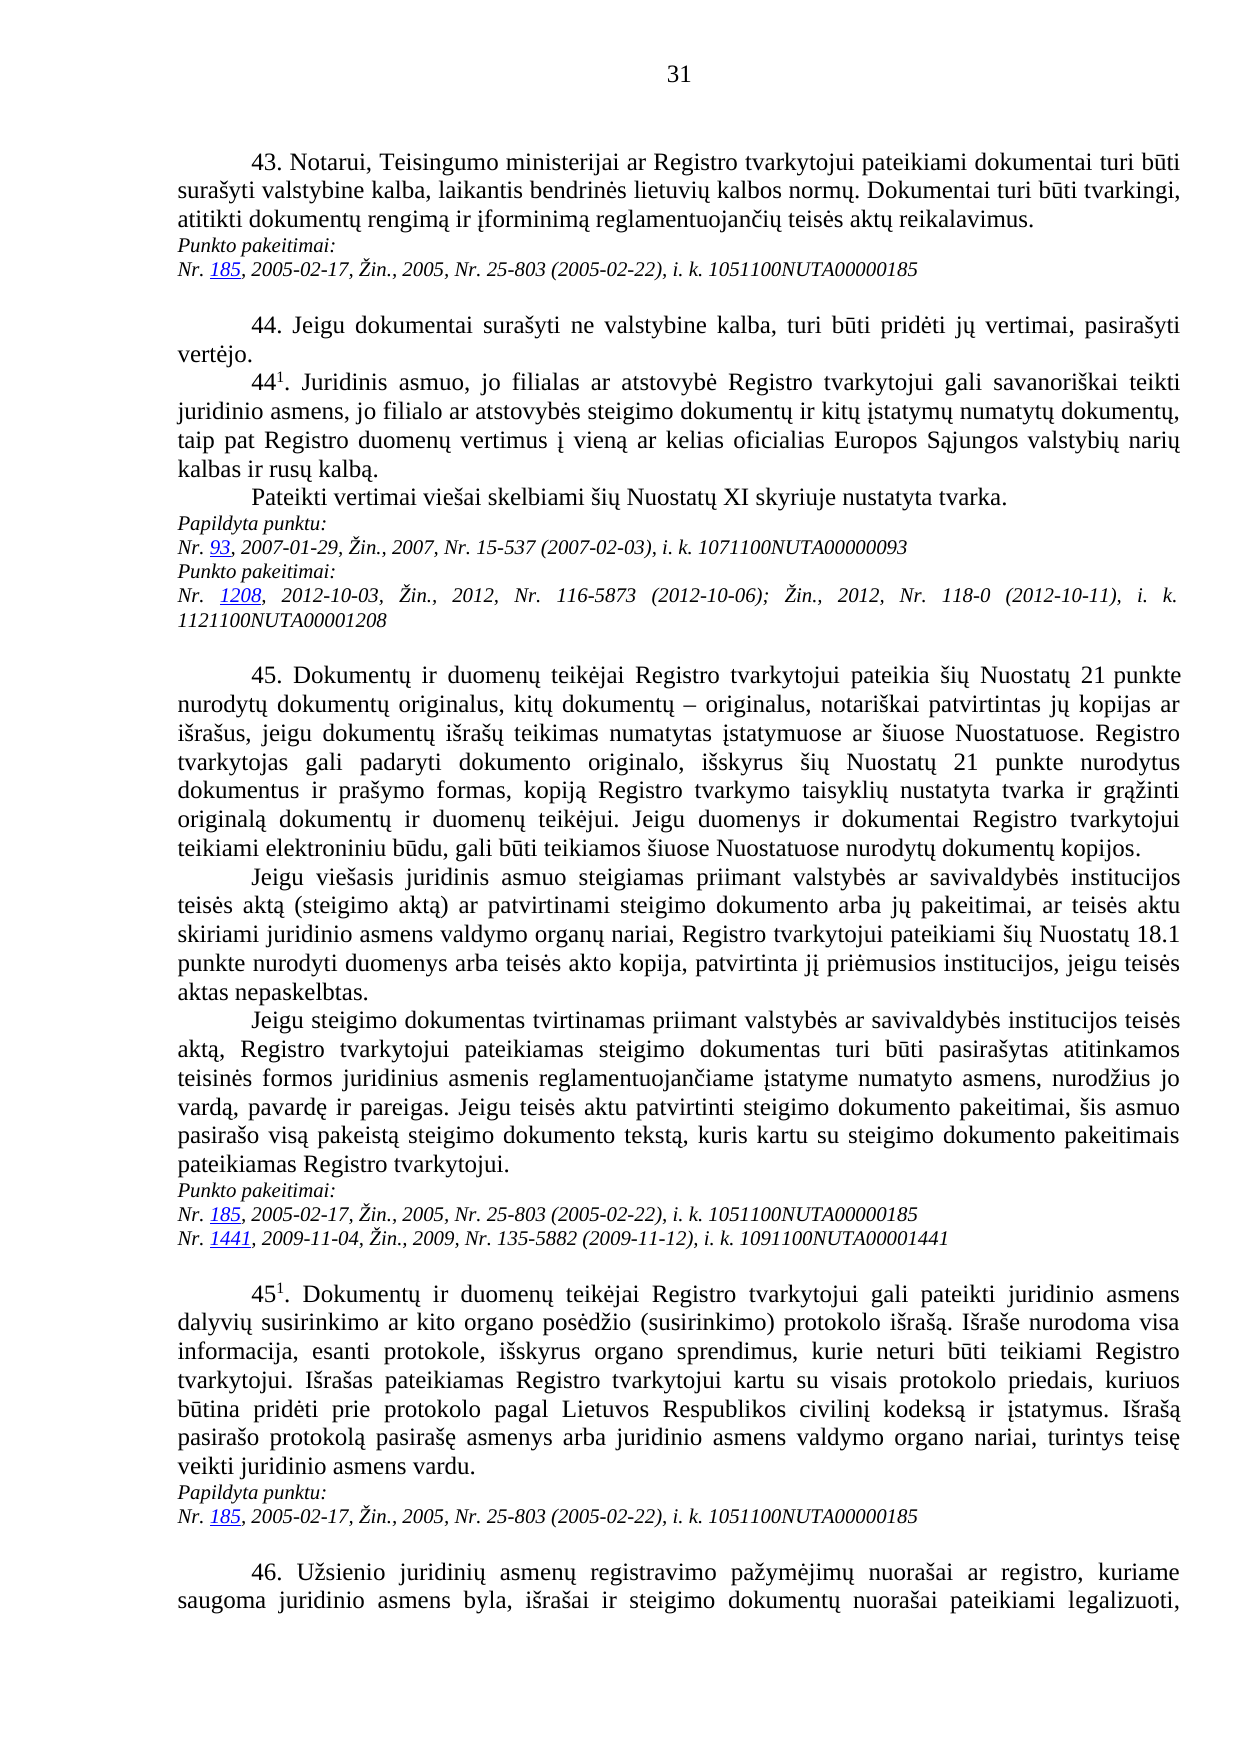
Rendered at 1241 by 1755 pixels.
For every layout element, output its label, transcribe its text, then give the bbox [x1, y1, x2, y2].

text 451. Dokumentų ir duomenų teikėjai Registro tvarkytojui gali pateikti juridinio asmens dalyvių susirinkimo ar kito organo posėdžio (susirinkimo) protokolo išrašą. Išraše nurodoma visa informacija, esanti protokole, išskyrus organo sprendimus, kurie neturi būti teikiami Registro tvarkytojui. Išrašas pateikiamas Registro tvarkytojui kartu su visais protokolo priedais, kuriuos būtina pridėti prie protokolo pagal Lietuvos Respublikos civilinį kodeksą ir įstatymus. Išrašą pasirašo protokolą pasirašę asmenys arba juridinio asmens valdymo organo nariai, turintys teisę veikti juridinio asmens vardu. [177, 1279, 1181, 1480]
text 45. Dokumentų ir duomenų teikėjai Registro tvarkytojui pateikia šių Nuostatų 21 punkte nurodytų dokumentų originalus, kitų dokumentų – originalus, notariškai patvirtintas jų kopijas ar išrašus, jeigu dokumentų išrašų teikimas numatytas įstatymuose ar šiuose Nuostatuose. Registro tvarkytojas gali padaryti dokumento originalo, išskyrus šių Nuostatų 21 punkte nurodytus dokumentus ir prašymo formas, kopiją Registro tvarkymo taisyklių nustatyta tvarka ir grąžinti originalą dokumentų ir duomenų teikėjui. Jeigu duomenys ir dokumentai Registro tvarkytojui teikiami elektroniniu būdu, gali būti teikiamos šiuose Nuostatuose nurodytų dokumentų kopijos. [177, 660, 1181, 862]
text Jeigu viešasis juridinis asmuo steigiamas priimant valstybės ar savivaldybės institucijos teisės aktą (steigimo aktą) ar patvirtinami steigimo dokumento arba jų pakeitimai, ar teisės aktu skiriami juridinio asmens valdymo organų nariai, Registro tvarkytojui pateikiami šių Nuostatų 18.1 punkte nurodyti duomenys arba teisės akto kopija, patvirtinta jį priėmusios institucijos, jeigu teisės aktas nepaskelbtas. [177, 862, 1181, 1005]
text 441. Juridinis asmuo, jo filialas ar atstovybė Registro tvarkytojui gali savanoriškai teikti juridinio asmens, jo filialo ar atstovybės steigimo dokumentų ir kitų įstatymų numatytų dokumentų, taip pat Registro duomenų vertimus į vieną ar kelias oficialias Europos Sąjungos valstybių narių kalbas ir rusų kalbą. [177, 367, 1181, 482]
text Nr. 1441, 2009-11-04, Žin., 2009, Nr. 135-5882 (2009-11-12), i. k. 1091100NUTA00001441 [177, 1226, 1181, 1250]
text Pateikti vertimai viešai skelbiami šių Nuostatų XI skyriuje nustatyta tvarka. [177, 482, 1181, 511]
text Nr. 1208, 2012-10-03, Žin., 2012, Nr. 116-5873 (2012-10-06); Žin., 2012, Nr. 118-0 (2012-10-11), i. k. 1121100NUTA00001208 [177, 583, 1181, 632]
text Nr. 185, 2005-02-17, Žin., 2005, Nr. 25-803 (2005-02-22), i. k. 1051100NUTA00000185 [177, 1202, 1181, 1226]
text Nr. 185, 2005-02-17, Žin., 2005, Nr. 25-803 (2005-02-22), i. k. 1051100NUTA00000185 [177, 257, 1181, 281]
text Papildyta punktu: [177, 511, 1181, 535]
text Nr. 185, 2005-02-17, Žin., 2005, Nr. 25-803 (2005-02-22), i. k. 1051100NUTA00000185 [177, 1504, 1181, 1528]
text 44. Jeigu dokumentai surašyti ne valstybine kalba, turi būti pridėti jų vertimai, pasirašyti vertėjo. [177, 310, 1181, 367]
text Jeigu steigimo dokumentas tvirtinamas priimant valstybės ar savivaldybės institucijos teisės aktą, Registro tvarkytojui pateikiamas steigimo dokumentas turi būti pasirašytas atitinkamos teisinės formos juridinius asmenis reglamentuojančiame įstatyme numatyto asmens, nurodžius jo vardą, pavardę ir pareigas. Jeigu teisės aktu patvirtinti steigimo dokumento pakeitimai, šis asmuo pasirašo visą pakeistą steigimo dokumento tekstą, kuris kartu su steigimo dokumento pakeitimais pateikiamas Registro tvarkytojui. [177, 1005, 1181, 1178]
text Punkto pakeitimai: [177, 559, 1181, 583]
text Punkto pakeitimai: [177, 233, 1181, 257]
text Punkto pakeitimai: [177, 1178, 1181, 1202]
text 46. Užsienio juridinių asmenų registravimo pažymėjimų nuorašai ar registro, kuriame saugoma juridinio asmens byla, išrašai ir steigimo dokumentų nuorašai pateikiami legalizuoti, [177, 1557, 1181, 1614]
text Nr. 93, 2007-01-29, Žin., 2007, Nr. 15-537 (2007-02-03), i. k. 1071100NUTA00000093 [177, 535, 1181, 559]
text 43. Notarui, Teisingumo ministerijai ar Registro tvarkytojui pateikiami dokumentai turi būti surašyti valstybine kalba, laikantis bendrinės lietuvių kalbos normų. Dokumentai turi būti tvarkingi, atitikti dokumentų rengimą ir įforminimą reglamentuojančių teisės aktų reikalavimus. [177, 147, 1181, 233]
text Papildyta punktu: [177, 1480, 1181, 1504]
